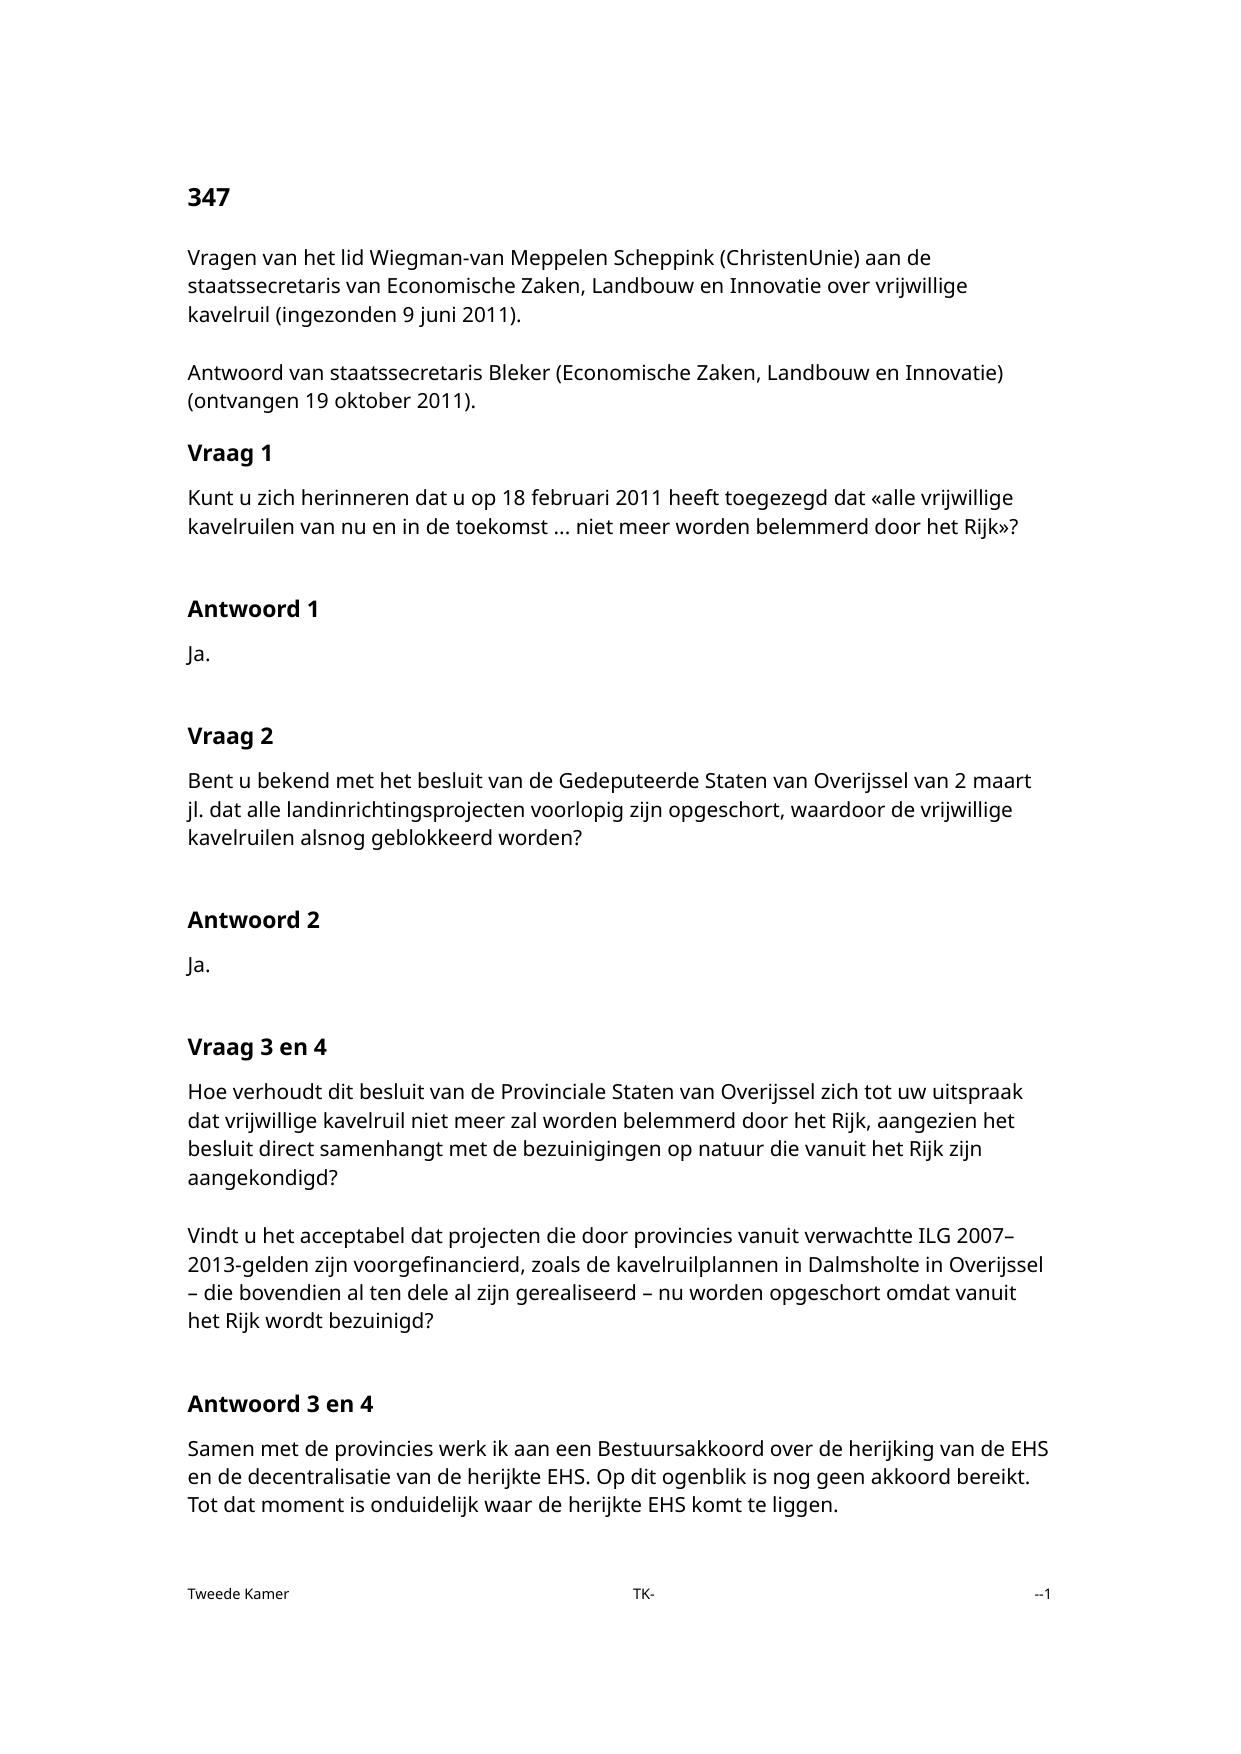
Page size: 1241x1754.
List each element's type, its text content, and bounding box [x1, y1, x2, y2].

subtitle Vraag 3 en 4 [187, 1031, 1053, 1062]
text Hoe verhoudt dit besluit van de Provinciale Staten van Overijssel zich tot uw uitspraak dat vrijwillige kavelruil niet meer zal worden belemmerd door het Rijk, aangezien het besluit direct samenhangt met de bezuinigingen op natuur die vanuit het Rijk zijn aangekondigd? [187, 1077, 1053, 1191]
subtitle Vraag 2 [187, 720, 1053, 751]
text 347 [187, 179, 1053, 213]
text Kunt u zich herinneren dat u op 18 februari 2011 heeft toegezegd dat «alle vrijwillige kavelruilen van nu en in de toekomst ... niet meer worden belemmerd door het Rijk»? [187, 483, 1053, 540]
text Vragen van het lid Wiegman-van Meppelen Scheppink (ChristenUnie) aan de staatssecretaris van Economische Zaken, Landbouw en Innovatie over vrijwillige kavelruil (ingezonden 9 juni 2011). [187, 243, 1053, 328]
text Vindt u het acceptabel dat projecten die door provincies vanuit verwachtte ILG 2007–2013-gelden zijn voorgefinancierd, zoals de kavelruilplannen in Dalmsholte in Overijssel – die bovendien al ten dele al zijn gerealiseerd – nu worden opgeschort omdat vanuit het Rijk wordt bezuinigd? [187, 1221, 1053, 1335]
text Bent u bekend met het besluit van de Gedeputeerde Staten van Overijssel van 2 maart jl. dat alle landinrichtingsprojecten voorlopig zijn opgeschort, waardoor de vrijwillige kavelruilen alsnog geblokkeerd worden? [187, 766, 1053, 852]
text Ja. [187, 950, 1053, 979]
subtitle Antwoord 2 [187, 904, 1053, 935]
subtitle Antwoord 1 [187, 593, 1053, 624]
text Ja. [187, 639, 1053, 667]
text Samen met de provincies werk ik aan een Bestuursakkoord over de herijking van de EHS en de decentralisatie van de herijkte EHS. Op dit ogenblik is nog geen akkoord bereikt. Tot dat moment is onduidelijk waar de herijkte EHS komt te liggen. [187, 1434, 1053, 1519]
subtitle Vraag 1 [187, 437, 1053, 468]
text Antwoord van staatssecretaris Bleker (Economische Zaken, Landbouw en Innovatie) (ontvangen 19 oktober 2011). [187, 358, 1053, 415]
subtitle Antwoord 3 en 4 [187, 1387, 1053, 1419]
